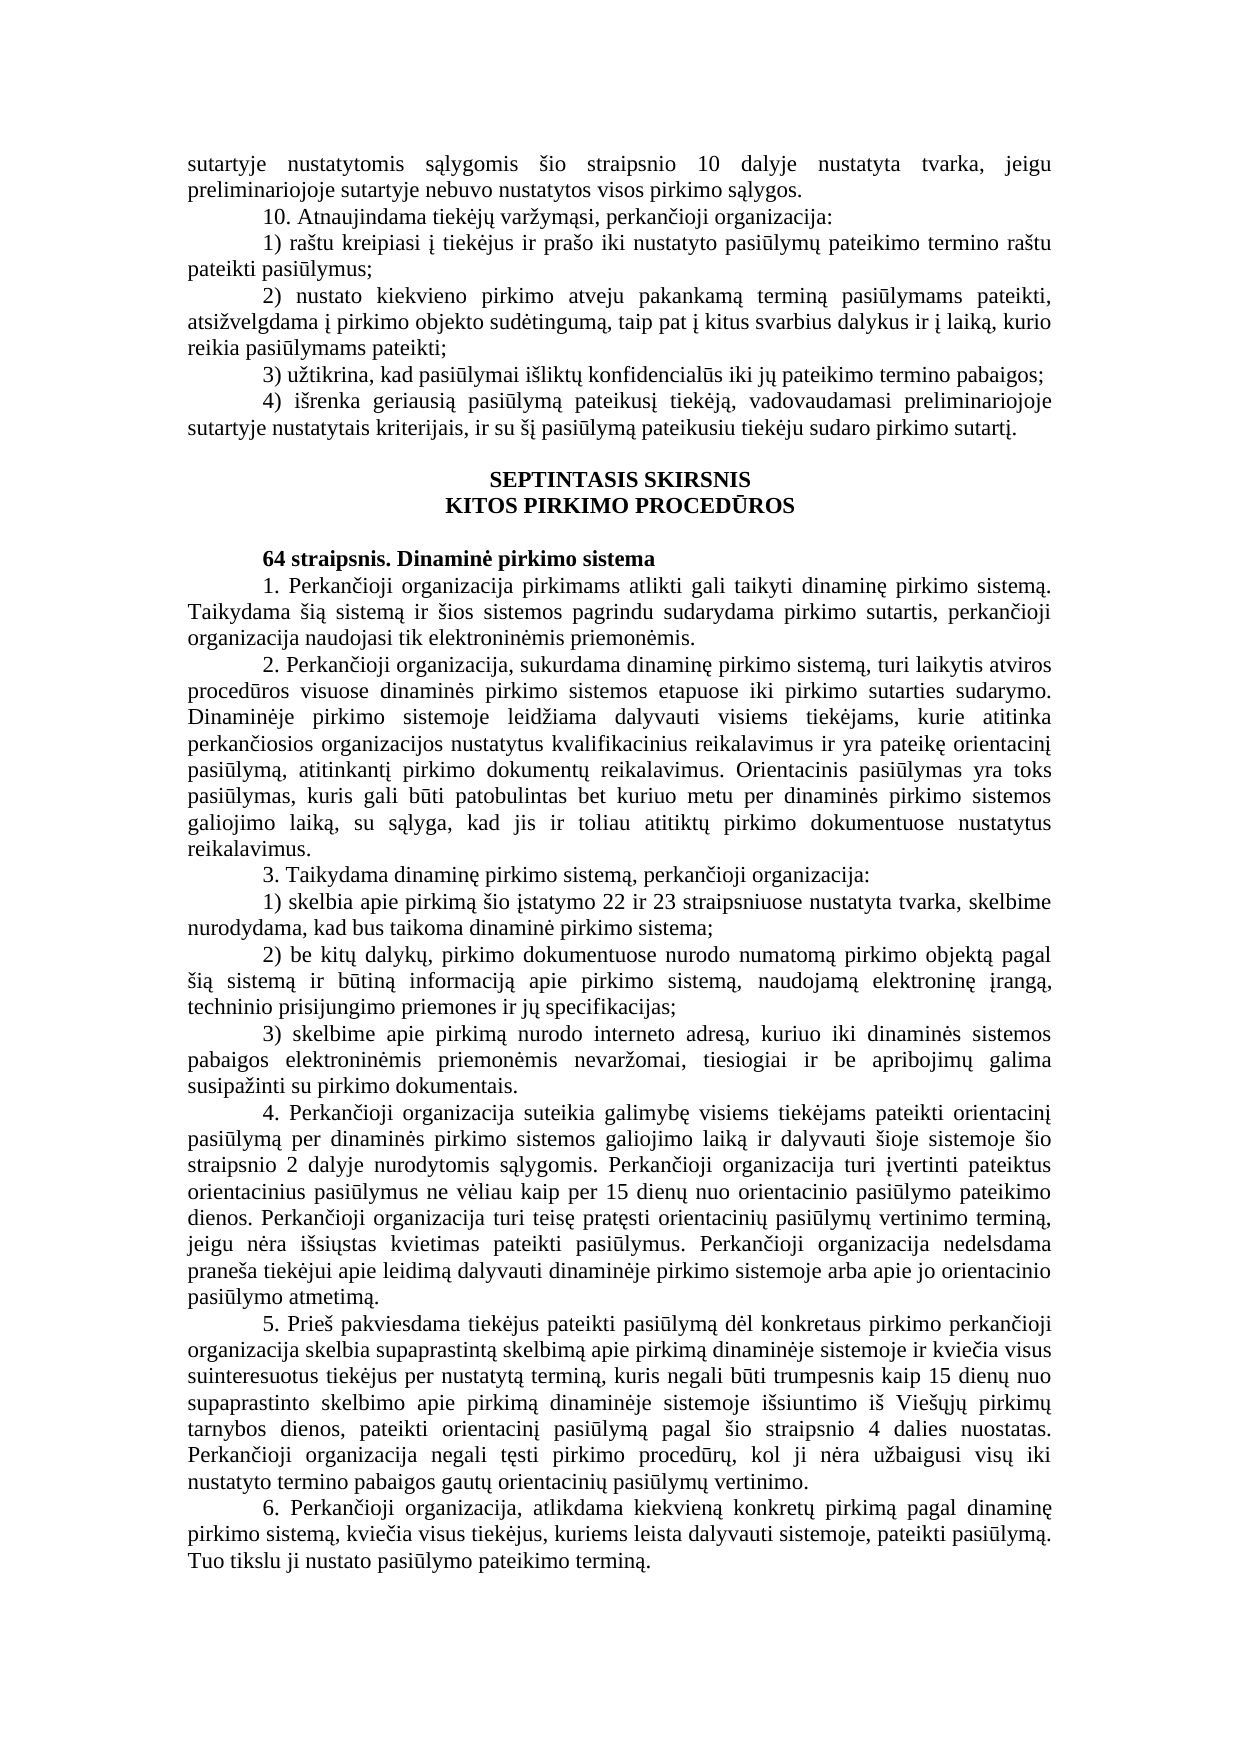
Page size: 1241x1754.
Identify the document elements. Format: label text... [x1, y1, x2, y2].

text 2) be kitų dalykų, pirkimo dokumentuose nurodo numatomą pirkimo objektą pagal šią sistemą ir būtiną informaciją apie pirkimo sistemą, naudojamą elektroninę įrangą, techninio prisijungimo priemones ir jų specifikacijas; [187, 941, 1053, 1020]
text 10. Atnaujindama tiekėjų varžymąsi, perkančioji organizacija: [187, 203, 1053, 229]
text 2) nustato kiekvieno pirkimo atveju pakankamą terminą pasiūlymams pateikti, atsižvelgdama į pirkimo objekto sudėtingumą, taip pat į kitus svarbius dalykus ir į laiką, kurio reikia pasiūlymams pateikti; [187, 282, 1053, 361]
text sutartyje nustatytomis sąlygomis šio straipsnio 10 dalyje nustatyta tvarka, jeigu preliminariojoje sutartyje nebuvo nustatytos visos pirkimo sąlygos. [187, 150, 1053, 203]
text 1. Perkančioji organizacija pirkimams atlikti gali taikyti dinaminę pirkimo sistemą. Taikydama šią sistemą ir šios sistemos pagrindu sudarydama pirkimo sutartis, perkančioji organizacija naudojasi tik elektroninėmis priemonėmis. [187, 572, 1053, 651]
text 3) skelbime apie pirkimą nurodo interneto adresą, kuriuo iki dinaminės sistemos pabaigos elektroninėmis priemonėmis nevaržomai, tiesiogiai ir be apribojimų galima susipažinti su pirkimo dokumentais. [187, 1020, 1053, 1099]
text 1) skelbia apie pirkimą šio įstatymo 22 ir 23 straipsniuose nustatyta tvarka, skelbime nurodydama, kad bus taikoma dinaminė pirkimo sistema; [187, 888, 1053, 941]
text 6. Perkančioji organizacija, atlikdama kiekvieną konkretų pirkimą pagal dinaminę pirkimo sistemą, kviečia visus tiekėjus, kuriems leista dalyvauti sistemoje, pateikti pasiūlymą. Tuo tikslu ji nustato pasiūlymo pateikimo terminą. [187, 1494, 1053, 1573]
text 64 straipsnis. Dinaminė pirkimo sistema [187, 545, 1053, 572]
text 2. Perkančioji organizacija, sukurdama dinaminę pirkimo sistemą, turi laikytis atviros procedūros visuose dinaminės pirkimo sistemos etapuose iki pirkimo sutarties sudarymo. Dinaminėje pirkimo sistemoje leidžiama dalyvauti visiems tiekėjams, kurie atitinka perkančiosios organizacijos nustatytus kvalifikacinius reikalavimus ir yra pateikę orientacinį pasiūlymą, atitinkantį pirkimo dokumentų reikalavimus. Orientacinis pasiūlymas yra toks pasiūlymas, kuris gali būti patobulintas bet kuriuo metu per dinaminės pirkimo sistemos galiojimo laiką, su sąlyga, kad jis ir toliau atitiktų pirkimo dokumentuose nustatytus reikalavimus. [187, 651, 1053, 862]
text 3) užtikrina, kad pasiūlymai išliktų konfidencialūs iki jų pateikimo termino pabaigos; [187, 361, 1053, 387]
text 1) raštu kreipiasi į tiekėjus ir prašo iki nustatyto pasiūlymų pateikimo termino raštu pateikti pasiūlymus; [187, 229, 1053, 282]
text 4) išrenka geriausią pasiūlymą pateikusį tiekėją, vadovaudamasi preliminariojoje sutartyje nustatytais kriterijais, ir su šį pasiūlymą pateikusiu tiekėju sudaro pirkimo sutartį. [187, 387, 1053, 440]
text 3. Taikydama dinaminę pirkimo sistemą, perkančioji organizacija: [187, 862, 1053, 888]
text 5. Prieš pakviesdama tiekėjus pateikti pasiūlymą dėl konkretaus pirkimo perkančioji organizacija skelbia supaprastintą skelbimą apie pirkimą dinaminėje sistemoje ir kviečia visus suinteresuotus tiekėjus per nustatytą terminą, kuris negali būti trumpesnis kaip 15 dienų nuo supaprastinto skelbimo apie pirkimą dinaminėje sistemoje išsiuntimo iš Viešųjų pirkimų tarnybos dienos, pateikti orientacinį pasiūlymą pagal šio straipsnio 4 dalies nuostatas. Perkančioji organizacija negali tęsti pirkimo procedūrų, kol ji nėra užbaigusi visų iki nustatyto termino pabaigos gautų orientacinių pasiūlymų vertinimo. [187, 1309, 1053, 1494]
text KITOS PIRKIMO PROCEDŪROS [187, 493, 1053, 519]
text 4. Perkančioji organizacija suteikia galimybę visiems tiekėjams pateikti orientacinį pasiūlymą per dinaminės pirkimo sistemos galiojimo laiką ir dalyvauti šioje sistemoje šio straipsnio 2 dalyje nurodytomis sąlygomis. Perkančioji organizacija turi įvertinti pateiktus orientacinius pasiūlymus ne vėliau kaip per 15 dienų nuo orientacinio pasiūlymo pateikimo dienos. Perkančioji organizacija turi teisę pratęsti orientacinių pasiūlymų vertinimo terminą, jeigu nėra išsiųstas kvietimas pateikti pasiūlymus. Perkančioji organizacija nedelsdama praneša tiekėjui apie leidimą dalyvauti dinaminėje pirkimo sistemoje arba apie jo orientacinio pasiūlymo atmetimą. [187, 1099, 1053, 1309]
text SEPTINTASIS SKIRSNIS [187, 466, 1053, 493]
